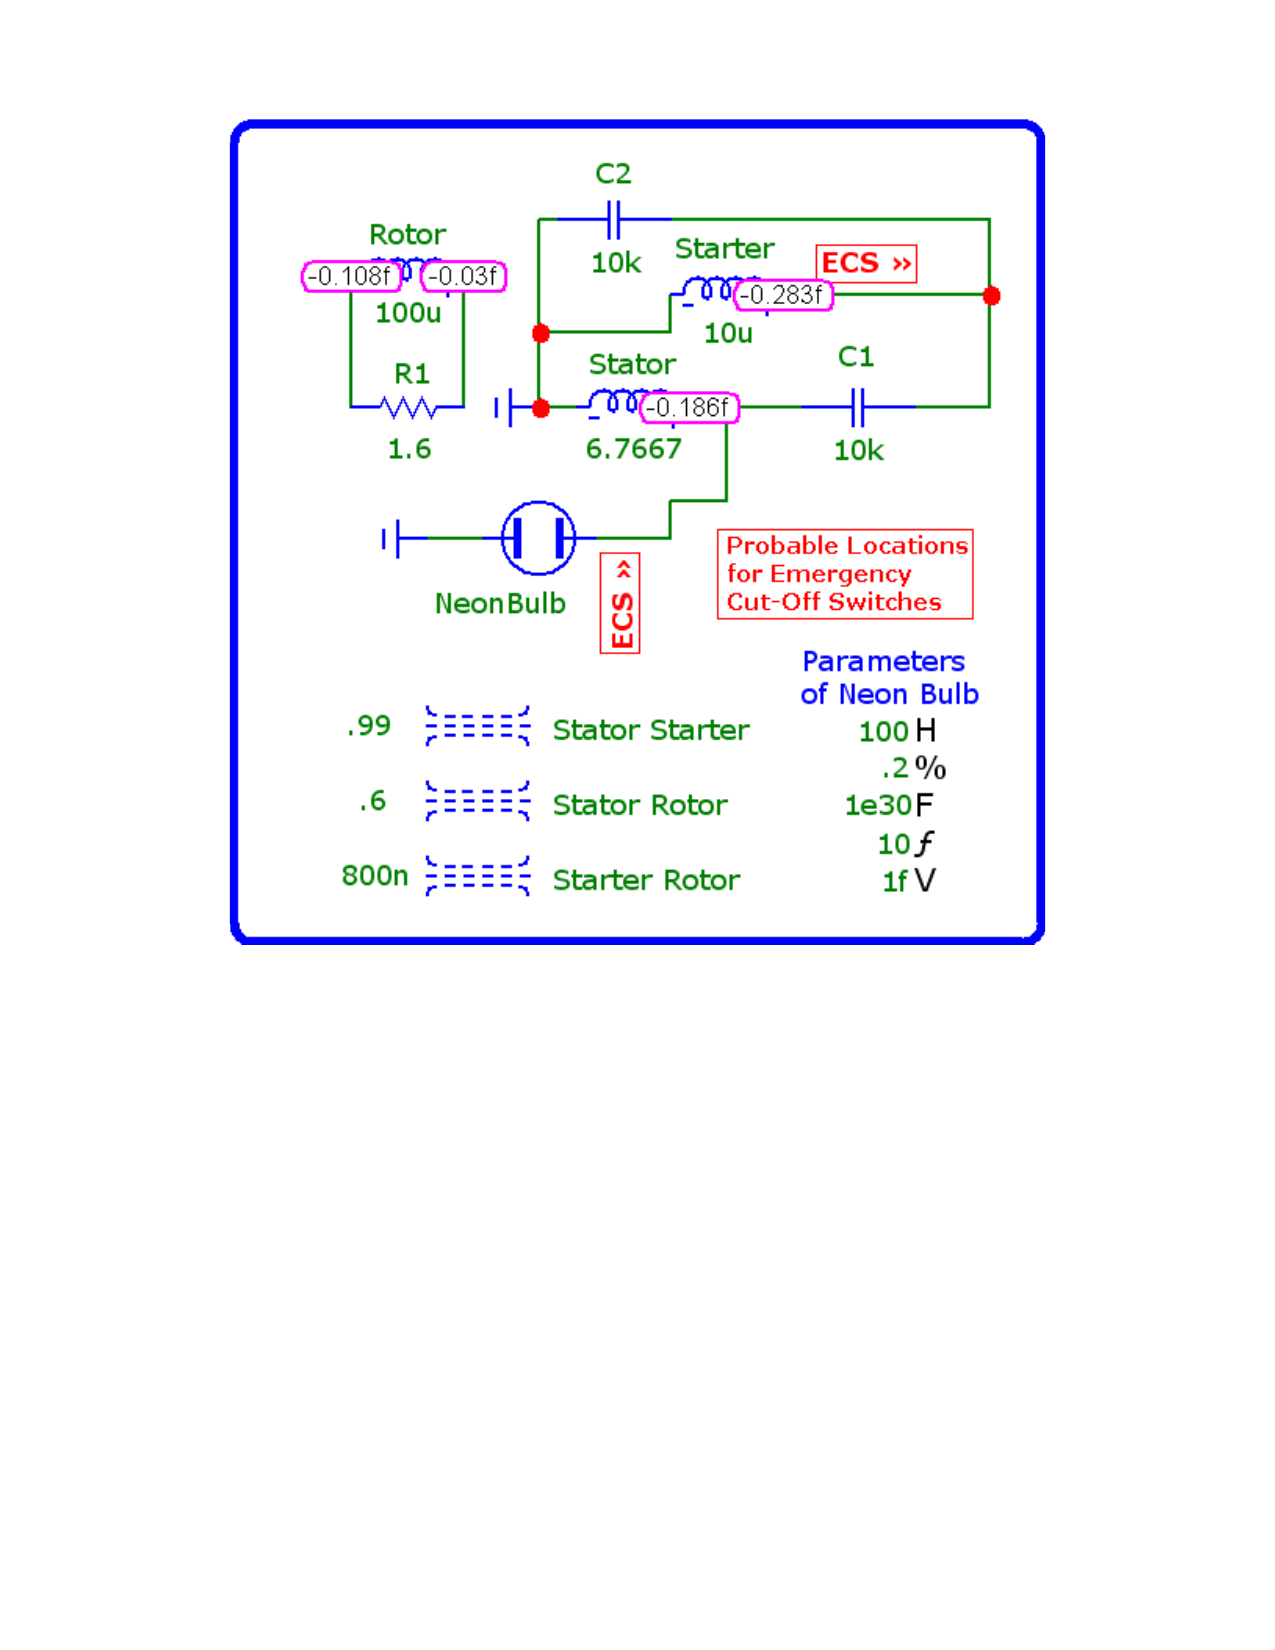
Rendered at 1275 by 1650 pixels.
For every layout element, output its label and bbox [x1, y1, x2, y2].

picture [229, 118, 1046, 945]
